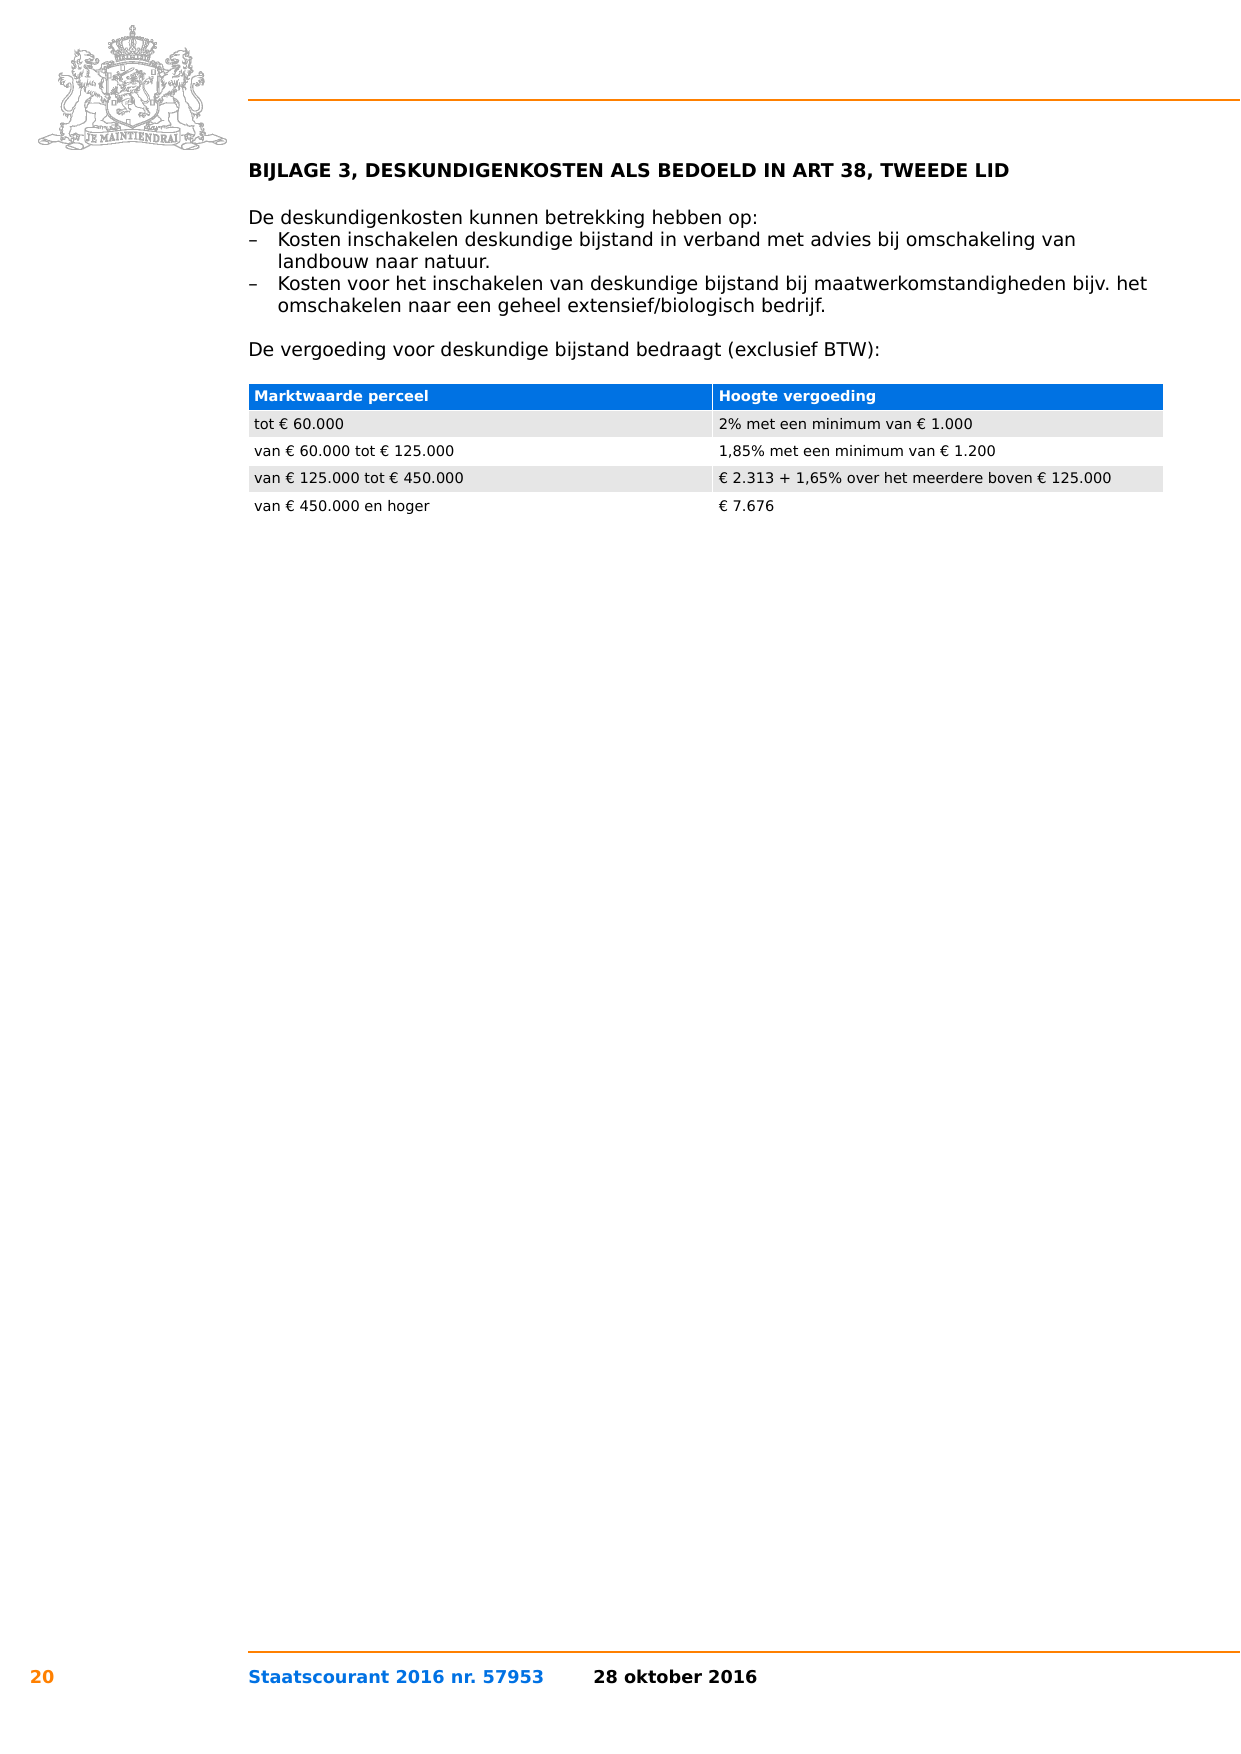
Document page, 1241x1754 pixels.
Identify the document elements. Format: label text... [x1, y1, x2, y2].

text De deskundigenkosten kunnen betrekking hebben op: [248, 207, 1163, 229]
table_cell van € 60.000 tot € 125.000 [249, 438, 712, 465]
table_header Marktwaarde perceel [249, 384, 712, 410]
text – Kosten voor het inschakelen van deskundige bijstand bij maatwerkomstandigheden bijv. het omschakelen naar een geheel extensief/biologisch bedrijf. [248, 273, 1163, 317]
table_cell € 7.676 [713, 493, 1163, 519]
subtitle BIJLAGE 3, DESKUNDIGENKOSTEN ALS BEDOELD IN ART 38, TWEEDE LID [248, 160, 1163, 182]
table_cell van € 125.000 tot € 450.000 [249, 466, 712, 492]
table_cell 2% met een minimum van € 1.000 [713, 411, 1163, 437]
text De vergoeding voor deskundige bijstand bedraagt (exclusief BTW): [248, 339, 1163, 361]
table_cell 1,85% met een minimum van € 1.200 [713, 438, 1163, 465]
table_cell tot € 60.000 [249, 411, 712, 437]
text – Kosten inschakelen deskundige bijstand in verband met advies bij omschakeling van landbouw naar natuur. [248, 229, 1163, 273]
table_header Hoogte vergoeding [713, 384, 1163, 410]
table_cell van € 450.000 en hoger [249, 493, 712, 519]
picture [38, 25, 227, 150]
table_cell € 2.313 + 1,65% over het meerdere boven € 125.000 [713, 466, 1163, 492]
